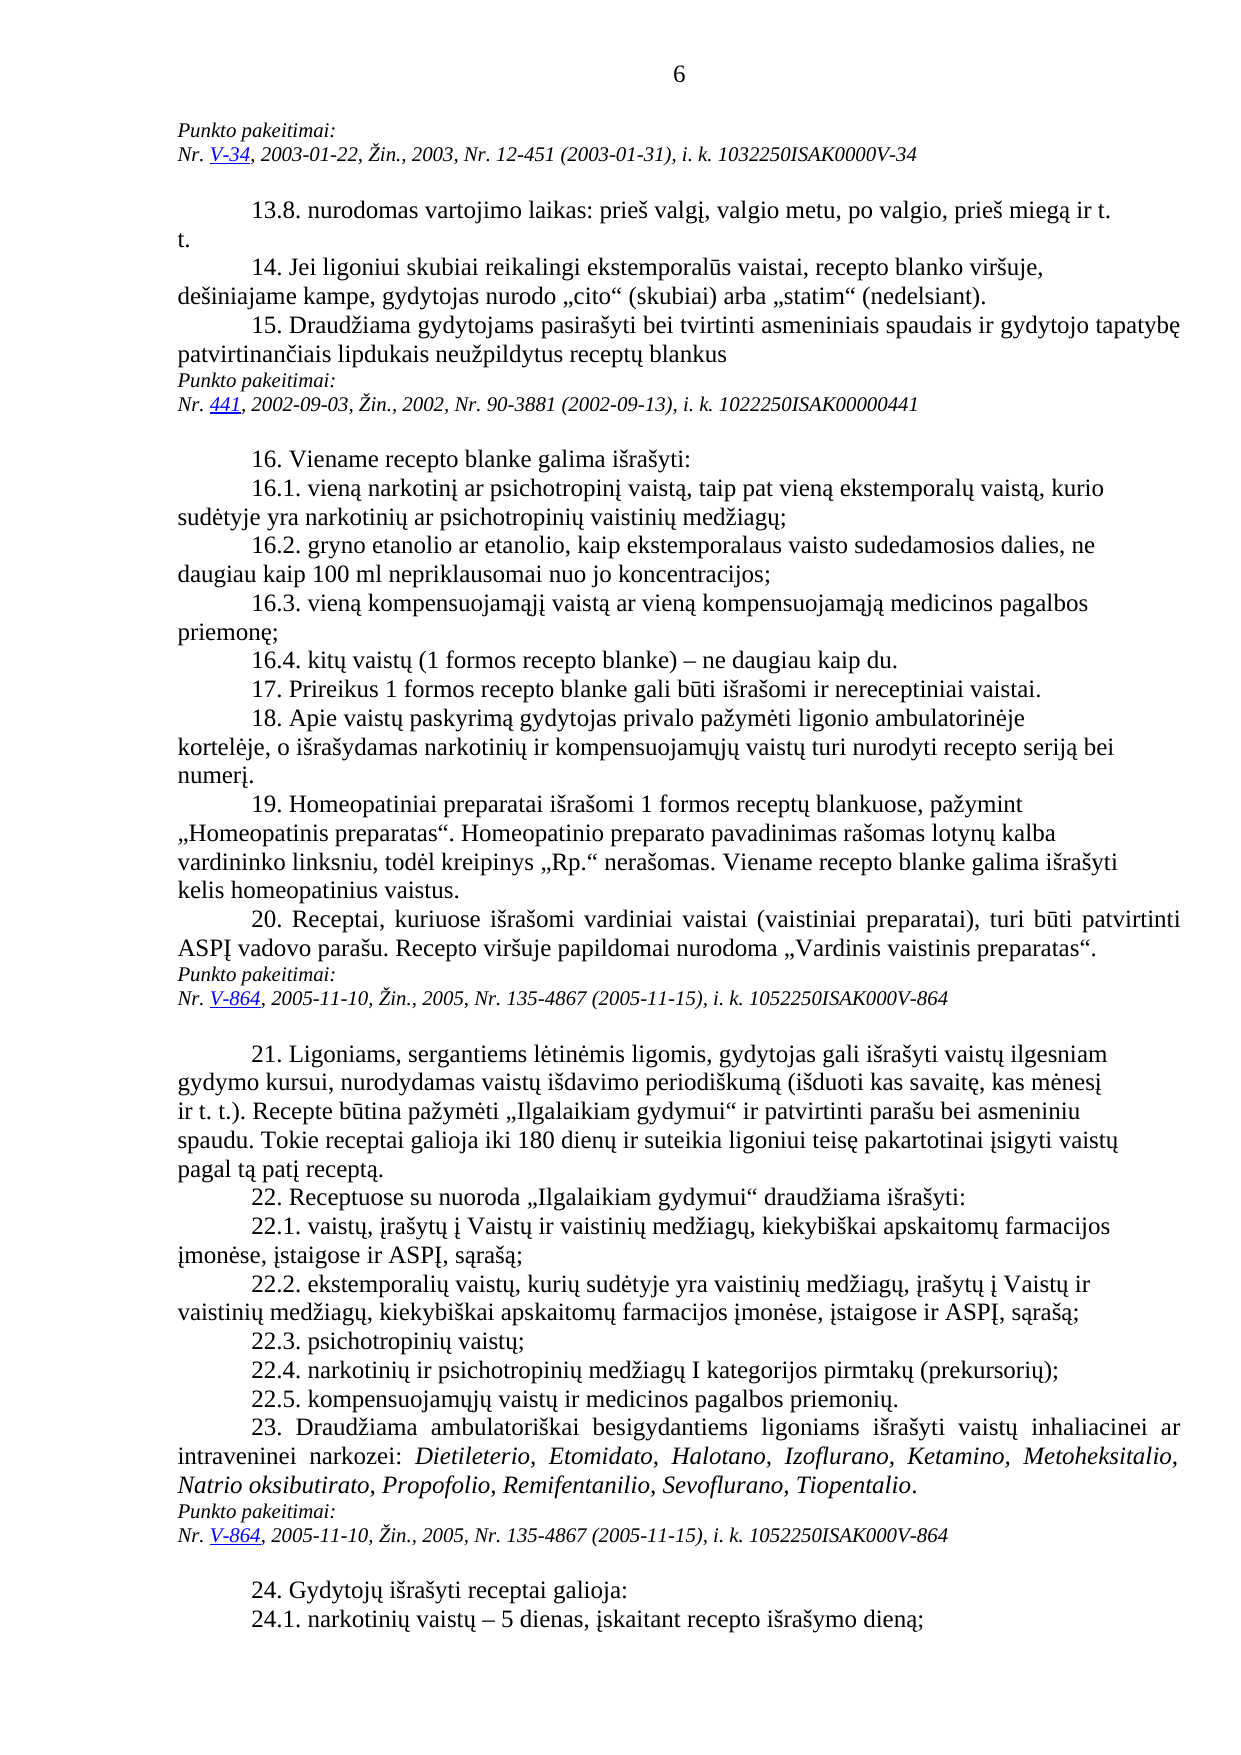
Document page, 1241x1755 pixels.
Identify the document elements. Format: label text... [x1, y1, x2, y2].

text 15. Draudžiama gydytojams pasirašyti bei tvirtinti asmeniniais spaudais ir gydytojo tapatybę patvirtinančiais lipdukais neužpildytus receptų blankus [177, 310, 1181, 367]
text 21. Ligoniams, sergantiems lėtinėmis ligomis, gydytojas gali išrašyti vaistų ilgesniam gydymo kursui, nurodydamas vaistų išdavimo periodiškumą (išduoti kas savaitę, kas mėnesį ir t. t.). Recepte būtina pažymėti „Ilgalaikiam gydymui“ ir patvirtinti parašu bei asmeniniu spaudu. Tokie receptai galioja iki 180 dienų ir suteikia ligoniui teisę pakartotinai įsigyti vaistų pagal tą patį receptą. [177, 1039, 1122, 1182]
text 17. Prireikus 1 formos recepto blanke gali būti išrašomi ir nereceptiniai vaistai. [177, 674, 1122, 703]
text 13.8. nurodomas vartojimo laikas: prieš valgį, valgio metu, po valgio, prieš miegą ir t. t. [177, 195, 1122, 252]
text Punkto pakeitimai: [177, 1499, 1181, 1523]
text Nr. V-864, 2005-11-10, Žin., 2005, Nr. 135-4867 (2005-11-15), i. k. 1052250ISAK000V-864 [177, 986, 1181, 1010]
text Punkto pakeitimai: [177, 118, 1181, 142]
text 14. Jei ligoniui skubiai reikalingi ekstemporalūs vaistai, recepto blanko viršuje, dešiniajame kampe, gydytojas nurodo „cito“ (skubiai) arba „statim“ (nedelsiant). [177, 252, 1122, 310]
text 22.3. psichotropinių vaistų; [177, 1326, 1122, 1355]
text 16.1. vieną narkotinį ar psichotropinį vaistą, taip pat vieną ekstemporalų vaistą, kurio sudėtyje yra narkotinių ar psichotropinių vaistinių medžiagų; [177, 473, 1122, 531]
text 18. Apie vaistų paskyrimą gydytojas privalo pažymėti ligonio ambulatorinėje kortelėje, o išrašydamas narkotinių ir kompensuojamųjų vaistų turi nurodyti recepto seriją bei numerį. [177, 703, 1122, 789]
text 16. Viename recepto blanke galima išrašyti: [177, 444, 1122, 473]
text Nr. V-34, 2003-01-22, Žin., 2003, Nr. 12-451 (2003-01-31), i. k. 1032250ISAK0000V-34 [177, 142, 1181, 166]
text 23. Draudžiama ambulatoriškai besigydantiems ligoniams išrašyti vaistų inhaliacinei ar intraveninei narkozei: Dietileterio, Etomidato, Halotano, Izoflurano, Ketamino, Metoheksitalio, Natrio oksibutirato, Propofolio, Remifentanilio, Sevoflurano, Tiopentalio. [177, 1412, 1181, 1499]
text 16.3. vieną kompensuojamąjį vaistą ar vieną kompensuojamąją medicinos pagalbos priemonę; [177, 588, 1122, 646]
text Nr. 441, 2002-09-03, Žin., 2002, Nr. 90-3881 (2002-09-13), i. k. 1022250ISAK00000441 [177, 392, 1181, 416]
text 22. Receptuose su nuoroda „Ilgalaikiam gydymui“ draudžiama išrašyti: [177, 1182, 1122, 1211]
text 19. Homeopatiniai preparatai išrašomi 1 formos receptų blankuose, pažymint „Homeopatinis preparatas“. Homeopatinio preparato pavadinimas rašomas lotynų kalba vardininko linksniu, todėl kreipinys „Rp.“ nerašomas. Viename recepto blanke galima išrašyti kelis homeopatinius vaistus. [177, 789, 1122, 904]
text 22.4. narkotinių ir psichotropinių medžiagų I kategorijos pirmtakų (prekursorių); [177, 1355, 1122, 1384]
text Nr. V-864, 2005-11-10, Žin., 2005, Nr. 135-4867 (2005-11-15), i. k. 1052250ISAK000V-864 [177, 1523, 1181, 1547]
text 24.1. narkotinių vaistų – 5 dienas, įskaitant recepto išrašymo dieną; [177, 1604, 1122, 1633]
text Punkto pakeitimai: [177, 367, 1181, 392]
text 16.4. kitų vaistų (1 formos recepto blanke) – ne daugiau kaip du. [177, 646, 1122, 674]
text 20. Receptai, kuriuose išrašomi vardiniai vaistai (vaistiniai preparatai), turi būti patvirtinti ASPĮ vadovo parašu. Recepto viršuje papildomai nurodoma „Vardinis vaistinis preparatas“. [177, 904, 1181, 962]
text 22.5. kompensuojamųjų vaistų ir medicinos pagalbos priemonių. [177, 1384, 1122, 1412]
text 16.2. gryno etanolio ar etanolio, kaip ekstemporalaus vaisto sudedamosios dalies, ne daugiau kaip 100 ml nepriklausomai nuo jo koncentracijos; [177, 531, 1122, 588]
text 24. Gydytojų išrašyti receptai galioja: [177, 1576, 1122, 1604]
text Punkto pakeitimai: [177, 962, 1181, 986]
text 22.2. ekstemporalių vaistų, kurių sudėtyje yra vaistinių medžiagų, įrašytų į Vaistų ir vaistinių medžiagų, kiekybiškai apskaitomų farmacijos įmonėse, įstaigose ir ASPĮ, sąrašą; [177, 1269, 1122, 1326]
text 22.1. vaistų, įrašytų į Vaistų ir vaistinių medžiagų, kiekybiškai apskaitomų farmacijos įmonėse, įstaigose ir ASPĮ, sąrašą; [177, 1211, 1122, 1269]
